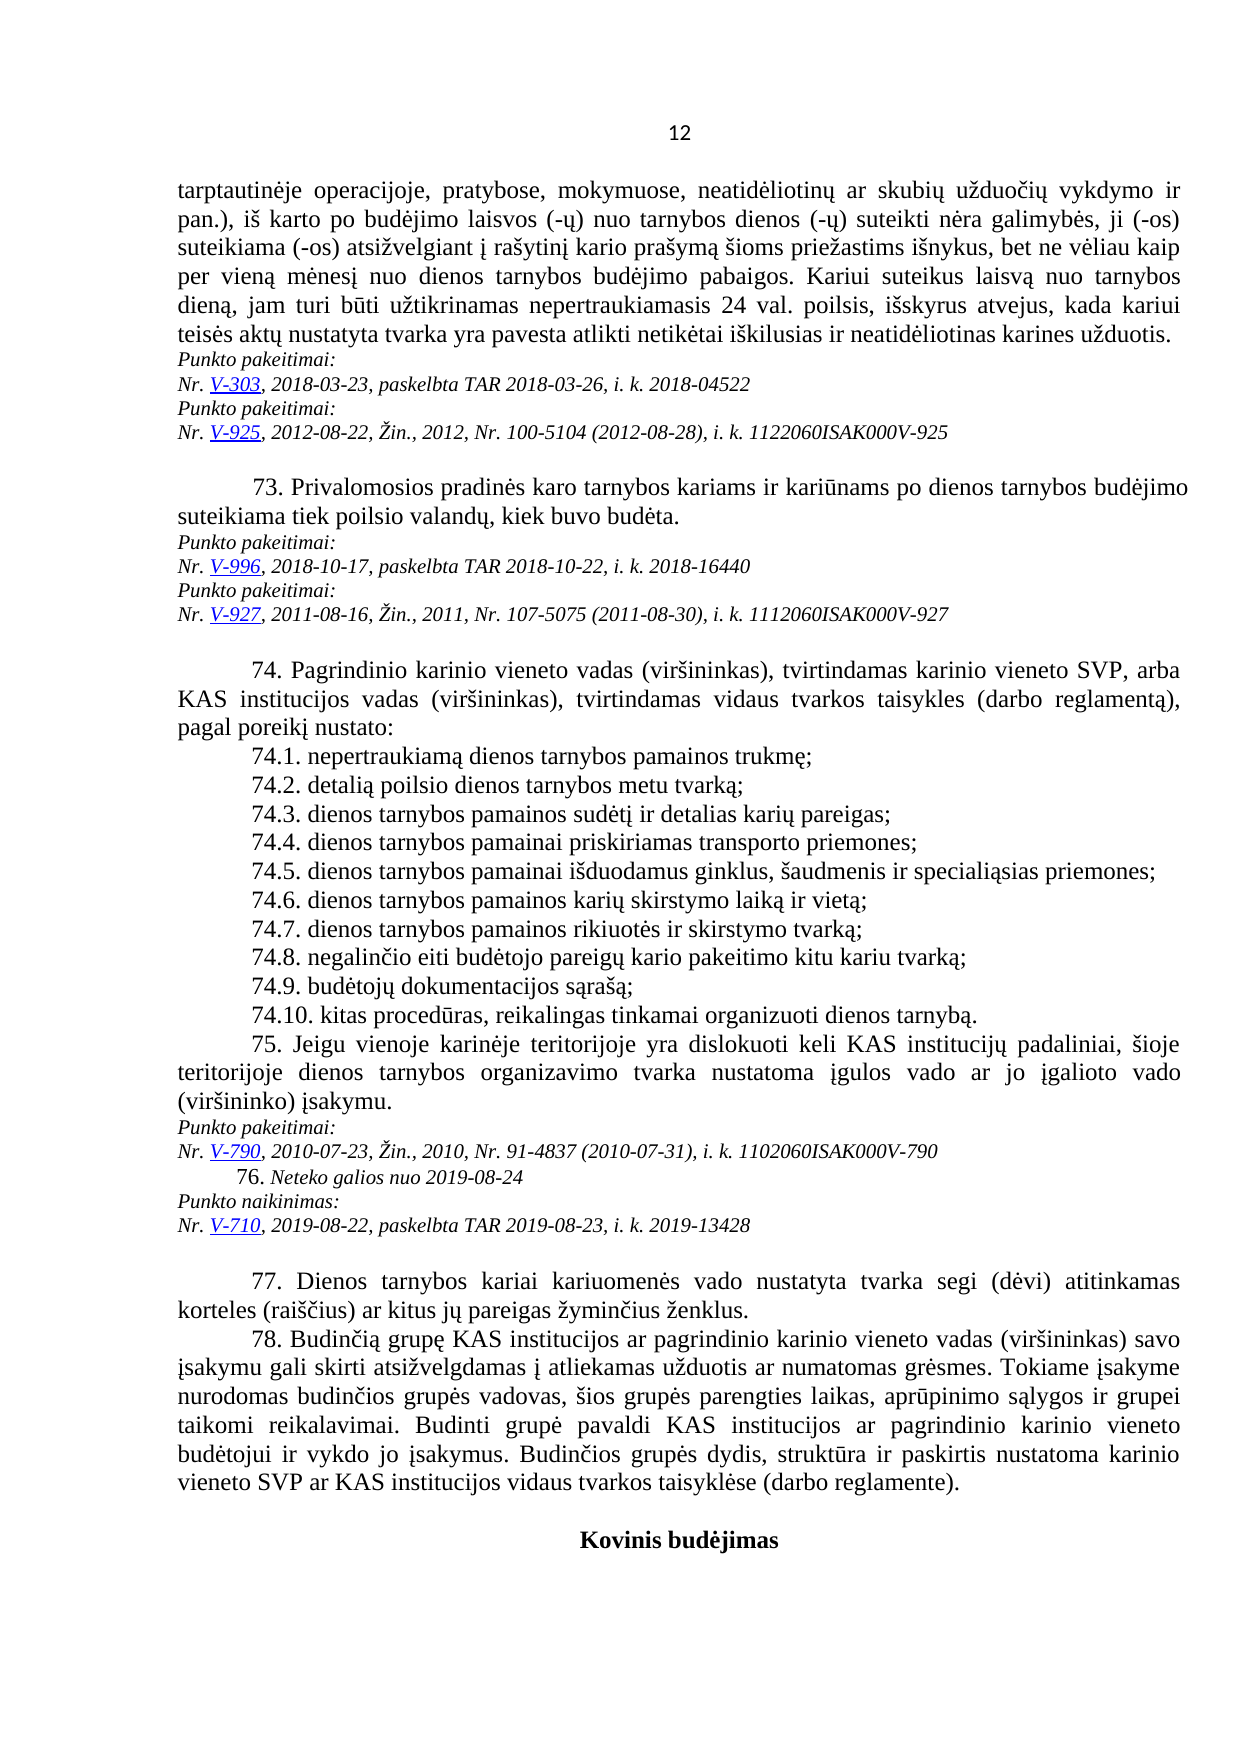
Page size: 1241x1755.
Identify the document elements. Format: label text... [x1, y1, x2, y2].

text Punkto naikinimas: [177, 1189, 1181, 1213]
text Punkto pakeitimai: [177, 530, 1181, 554]
text Punkto pakeitimai: [177, 347, 1181, 371]
text Nr. V-925, 2012-08-22, Žin., 2012, Nr. 100-5104 (2012-08-28), i. k. 1122060ISAK000V-925 [177, 419, 1181, 444]
text Nr. V-790, 2010-07-23, Žin., 2010, Nr. 91-4837 (2010-07-31), i. k. 1102060ISAK000V-790 [177, 1139, 1181, 1163]
text 74.10. kitas procedūras, reikalingas tinkamai organizuoti dienos tarnybą. [177, 1000, 1181, 1029]
text 74.3. dienos tarnybos pamainos sudėtį ir detalias karių pareigas; [177, 799, 1181, 827]
text 74.5. dienos tarnybos pamainai išduodamus ginklus, šaudmenis ir specialiąsias priemones; [177, 856, 1181, 885]
text 76. Neteko galios nuo 2019-08-24 [177, 1163, 1181, 1189]
text Kovinis budėjimas [177, 1525, 1181, 1554]
text 77. Dienos tarnybos kariai kariuomenės vado nustatyta tvarka segi (dėvi) atitinkamas korteles (raiščius) ar kitus jų pareigas žyminčius ženklus. [177, 1266, 1181, 1324]
text 74.4. dienos tarnybos pamainai priskiriamas transporto priemones; [177, 827, 1181, 856]
text Nr. V-710, 2019-08-22, paskelbta TAR 2019-08-23, i. k. 2019-13428 [177, 1213, 1181, 1237]
text 74.2. detalią poilsio dienos tarnybos metu tvarką; [177, 770, 1181, 799]
text 74.7. dienos tarnybos pamainos rikiuotės ir skirstymo tvarką; [177, 914, 1181, 942]
text 74.9. budėtojų dokumentacijos sąrašą; [177, 971, 1181, 1000]
text Punkto pakeitimai: [177, 1115, 1181, 1139]
text Punkto pakeitimai: [177, 578, 1181, 602]
text Punkto pakeitimai: [177, 396, 1181, 419]
text 78. Budinčią grupę KAS institucijos ar pagrindinio karinio vieneto vadas (viršininkas) savo įsakymu gali skirti atsižvelgdamas į atliekamas užduotis ar numatomas grėsmes. Tokiame įsakyme nurodomas budinčios grupės vadovas, šios grupės parengties laikas, aprūpinimo sąlygos ir grupei taikomi reikalavimai. Budinti grupė pavaldi KAS institucijos ar pagrindinio karinio vieneto budėtojui ir vykdo jo įsakymus. Budinčios grupės dydis, struktūra ir paskirtis nustatoma karinio vieneto SVP ar KAS institucijos vidaus tvarkos taisyklėse (darbo reglamente). [177, 1324, 1181, 1496]
text 75. Jeigu vienoje karinėje teritorijoje yra dislokuoti keli KAS institucijų padaliniai, šioje teritorijoje dienos tarnybos organizavimo tvarka nustatoma įgulos vado ar jo įgalioto vado (viršininko) įsakymu. [177, 1029, 1181, 1115]
text 73. Privalomosios pradinės karo tarnybos kariams ir kariūnams po dienos tarnybos budėjimo suteikiama tiek poilsio valandų, kiek buvo budėta. [177, 472, 1189, 530]
text 74.1. nepertraukiamą dienos tarnybos pamainos trukmę; [177, 741, 1181, 770]
text Nr. V-996, 2018-10-17, paskelbta TAR 2018-10-22, i. k. 2018-16440 [177, 554, 1181, 578]
text Nr. V-927, 2011-08-16, Žin., 2011, Nr. 107-5075 (2011-08-30), i. k. 1112060ISAK000V-927 [177, 602, 1181, 626]
text 74.8. negalinčio eiti budėtojo pareigų kario pakeitimo kitu kariu tvarką; [177, 942, 1181, 971]
text 74. Pagrindinio karinio vieneto vadas (viršininkas), tvirtindamas karinio vieneto SVP, arba KAS institucijos vadas (viršininkas), tvirtindamas vidaus tvarkos taisykles (darbo reglamentą), pagal poreikį nustato: [177, 655, 1181, 741]
text tarptautinėje operacijoje, pratybose, mokymuose, neatidėliotinų ar skubių užduočių vykdymo ir pan.), iš karto po budėjimo laisvos (-ų) nuo tarnybos dienos (-ų) suteikti nėra galimybės, ji (-os) suteikiama (-os) atsižvelgiant į rašytinį kario prašymą šioms priežastims išnykus, bet ne vėliau kaip per vieną mėnesį nuo dienos tarnybos budėjimo pabaigos. Kariui suteikus laisvą nuo tarnybos dieną, jam turi būti užtikrinamas nepertraukiamasis 24 val. poilsis, išskyrus atvejus, kada kariui teisės aktų nustatyta tvarka yra pavesta atlikti netikėtai iškilusias ir neatidėliotinas karines užduotis. [177, 175, 1181, 347]
text Nr. V-303, 2018-03-23, paskelbta TAR 2018-03-26, i. k. 2018-04522 [177, 371, 1181, 396]
text 74.6. dienos tarnybos pamainos karių skirstymo laiką ir vietą; [177, 885, 1181, 914]
